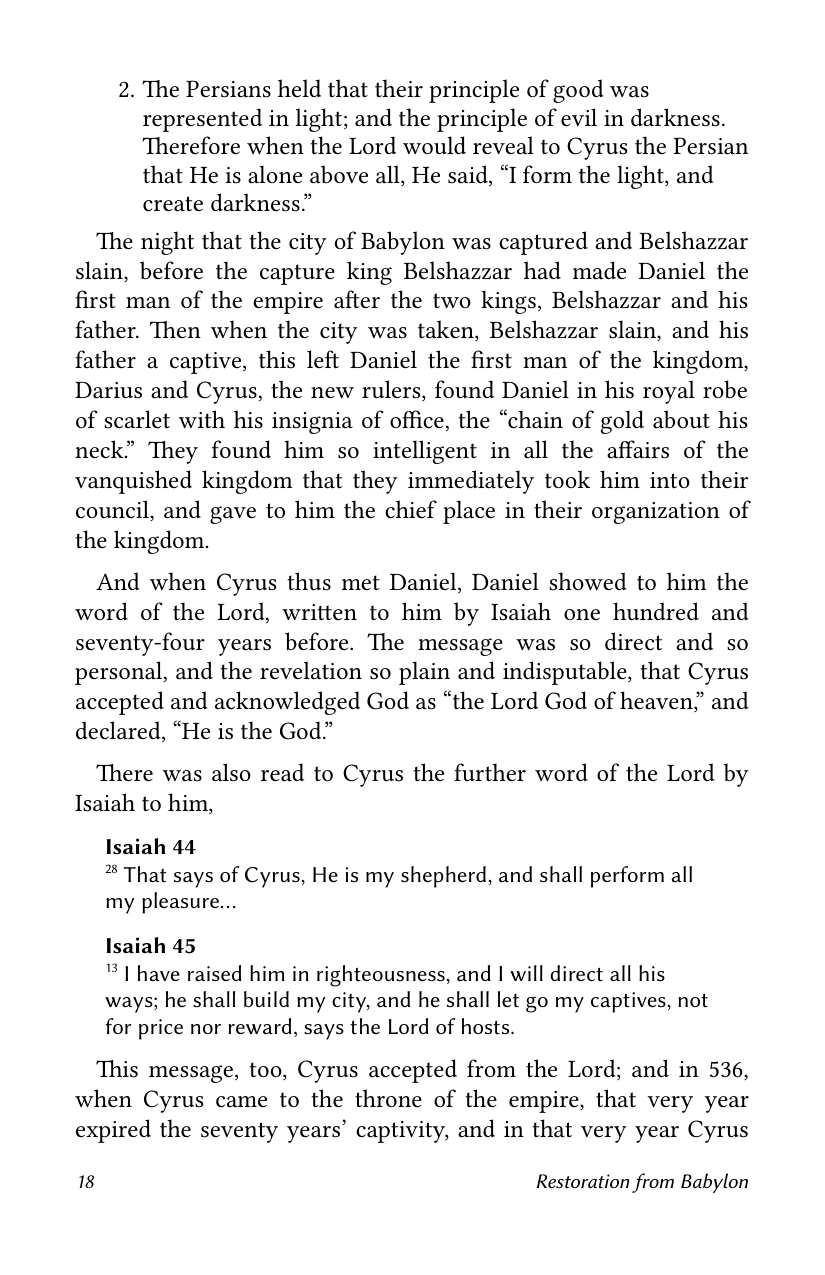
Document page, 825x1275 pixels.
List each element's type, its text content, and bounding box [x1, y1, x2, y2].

text 13 I have raised him in righteousness, and I will direct all his ways; he shall build my city, and he shall let go my captives, not for price nor reward, says the Lord of hosts. [105, 960, 720, 1040]
text Isaiah 44 [105, 834, 750, 860]
text There was also read to Cyrus the further word of the Lord by Isaiah to him, [75, 759, 750, 818]
text This message, too, Cyrus accepted from the Lord; and in 536, when Cyrus came to the throne of the empire, that very year expired the seventy years’ captivity, and in that very year Cyrus [75, 1055, 750, 1144]
text And when Cyrus thus met Daniel, Daniel showed to him the word of the Lord, written to him by Isaiah one hundred and seventy-four years before. The message was so direct and so personal, and the revelation so plain and indisputable, that Cyrus accepted and acknowledged God as “the Lord God of heaven,” and declared, “He is the God.” [75, 568, 750, 746]
list The Persians held that their principle of good was represented in light; and the principle of evil in darkness. Therefore when the Lord would reveal to Cyrus the Persian that He is alone above all, He said, “I form the light, and create darkness.” [135, 75, 750, 218]
text The night that the city of Babylon was captured and Belshazzar slain, before the capture king Belshazzar had made Daniel the first man of the empire after the two kings, Belshazzar and his father. Then when the city was taken, Belshazzar slain, and his father a captive, this left Daniel the first man of the kingdom, Darius and Cyrus, the new rulers, found Daniel in his royal robe of scarlet with his insignia of office, the “chain of gold about his neck.” They found him so intelligent in all the affairs of the vanquished kingdom that they immediately took him into their council, and gave to him the chief place in their organization of the kingdom. [75, 227, 750, 554]
text 28 That says of Cyrus, He is my shepherd, and shall perform all my pleasure… [105, 862, 720, 914]
text Isaiah 45 [105, 933, 750, 959]
